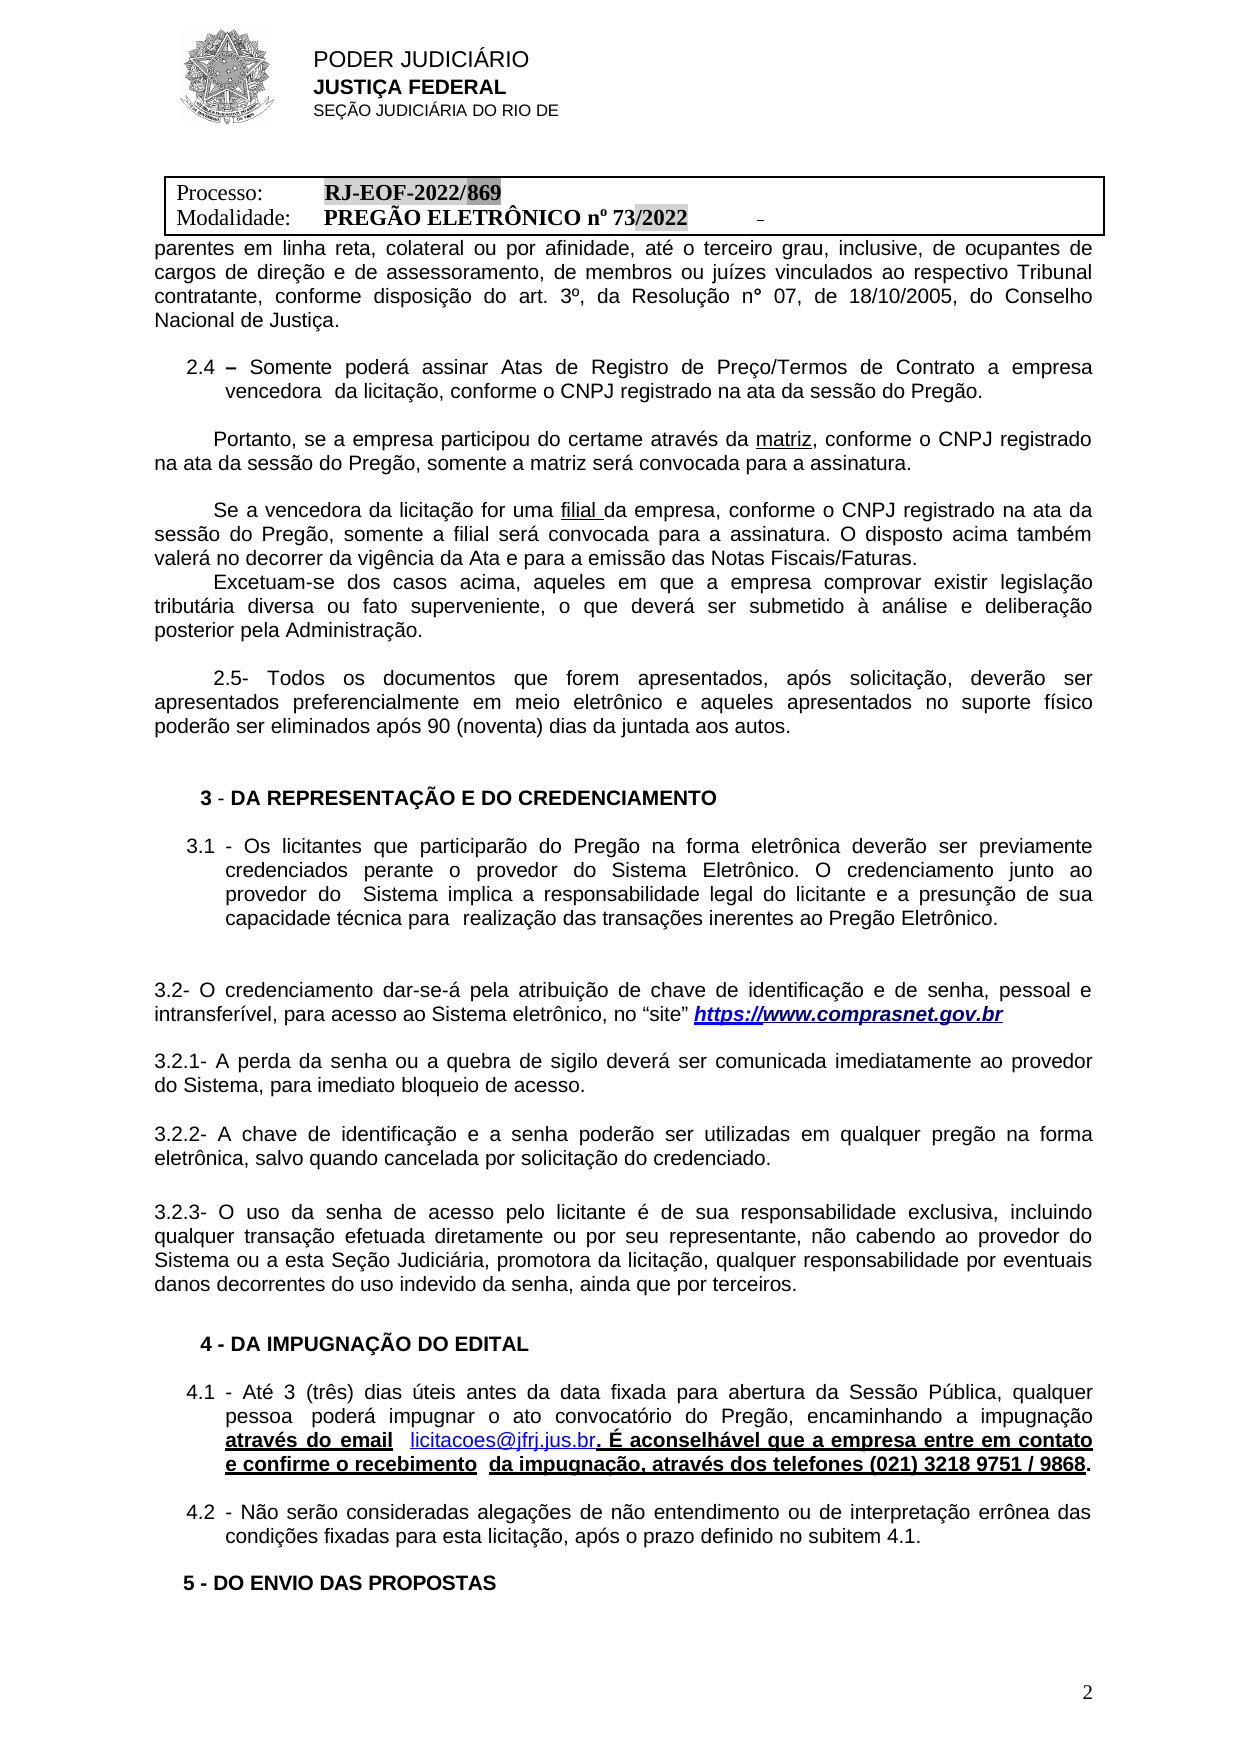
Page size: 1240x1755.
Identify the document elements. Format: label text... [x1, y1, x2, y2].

text Portanto, se a empresa participou do certame através da matriz, conforme o CNPJ registrado na ata da sessão do Pregão, somente a matriz será convocada para a assinatura. [154, 427, 1092, 474]
list - DO ENVIO DAS PROPOSTAS [183, 1571, 1117, 1595]
text 3.2.1- A perda da senha ou a quebra de sigilo deverá ser comunicada imediatamente ao provedor do Sistema, para imediato bloqueio de acesso. [154, 1049, 1093, 1097]
table_cell Modalidade: PREGÃO ELETRÔNICO no 73/2022 [166, 205, 1103, 234]
list - Os licitantes que participarão do Pregão na forma eletrônica deverão ser previamente credenciados perante o provedor do Sistema Eletrônico. O credenciamento junto ao provedor do Sistema implica a responsabilidade legal do licitante e a presunção de sua capacidade técnica para realização das transações inerentes ao Pregão Eletrônico. [186, 834, 1093, 929]
list – Somente poderá assinar Atas de Registro de Preço/Termos de Contrato a empresa vencedora da licitação, conforme o CNPJ registrado na ata da sessão do Pregão. [186, 355, 1093, 403]
text Se a vencedora da licitação for uma filial da empresa, conforme o CNPJ registrado na ata da sessão do Pregão, somente a filial será convocada para a assinatura. O disposto acima também valerá no decorrer da vigência da Ata e para a emissão das Notas Fiscais/Faturas. [154, 498, 1093, 570]
table_header [501, 178, 1103, 205]
text 3.2.3- O uso da senha de acesso pelo licitante é de sua responsabilidade exclusiva, incluindo qualquer transação efetuada diretamente ou por seu representante, não cabendo ao provedor do Sistema ou a esta Seção Judiciária, promotora da licitação, qualquer responsabilidade por eventuais danos decorrentes do uso indevido da senha, ainda que por terceiros. [154, 1199, 1093, 1295]
text 3.2- O credenciamento dar-se-á pela atribuição de chave de identificação e de senha, pessoal e intransferível, para acesso ao Sistema eletrônico, no “site” https://www.comprasnet.gov.br [154, 977, 1093, 1025]
list - DA IMPUGNAÇÃO DO EDITAL [200, 1331, 1117, 1355]
list - Até 3 (três) dias úteis antes da data fixada para abertura da Sessão Pública, qualquer pessoa poderá impugnar o ato convocatório do Pregão, encaminhando a impugnação através do email licitacoes@jfrj.jus.br. É aconselhável que a empresa entre em contato e confirme o recebimento da impugnação, através dos telefones (021) 3218 9751 / 9868. [186, 1379, 1093, 1475]
table_header RJ-EOF-2022/ [324, 178, 467, 205]
text 2.5- Todos os documentos que forem apresentados, após solicitação, deverão ser apresentados preferencialmente em meio eletrônico e aqueles apresentados no suporte físico poderão ser eliminados após 90 (noventa) dias da juntada aos autos. [154, 666, 1093, 738]
list - DA REPRESENTAÇÃO E DO CREDENCIAMENTO [200, 785, 1117, 809]
table_header 869 [467, 178, 501, 205]
text 3.2.2- A chave de identificação e a senha poderão ser utilizadas em qualquer pregão na forma eletrônica, salvo quando cancelada por solicitação do credenciado. [154, 1121, 1093, 1169]
list - Não serão consideradas alegações de não entendimento ou de interpretação errônea das condições fixadas para esta licitação, após o prazo definido no subitem 4.1. [186, 1500, 1093, 1548]
table_header Processo: [166, 178, 324, 205]
text Excetuam-se dos casos acima, aqueles em que a empresa comprovar existir legislação tributária diversa ou fato superveniente, o que deverá ser submetido à análise e deliberação posterior pela Administração. [154, 570, 1093, 642]
text parentes em linha reta, colateral ou por afinidade, até o terceiro grau, inclusive, de ocupantes de cargos de direção e de assessoramento, de membros ou juízes vinculados ao respectivo Tribunal contratante, conforme disposição do art. 3º, da Resolução n° 07, de 18/10/2005, do Conselho Nacional de Justiça. [154, 236, 1093, 331]
